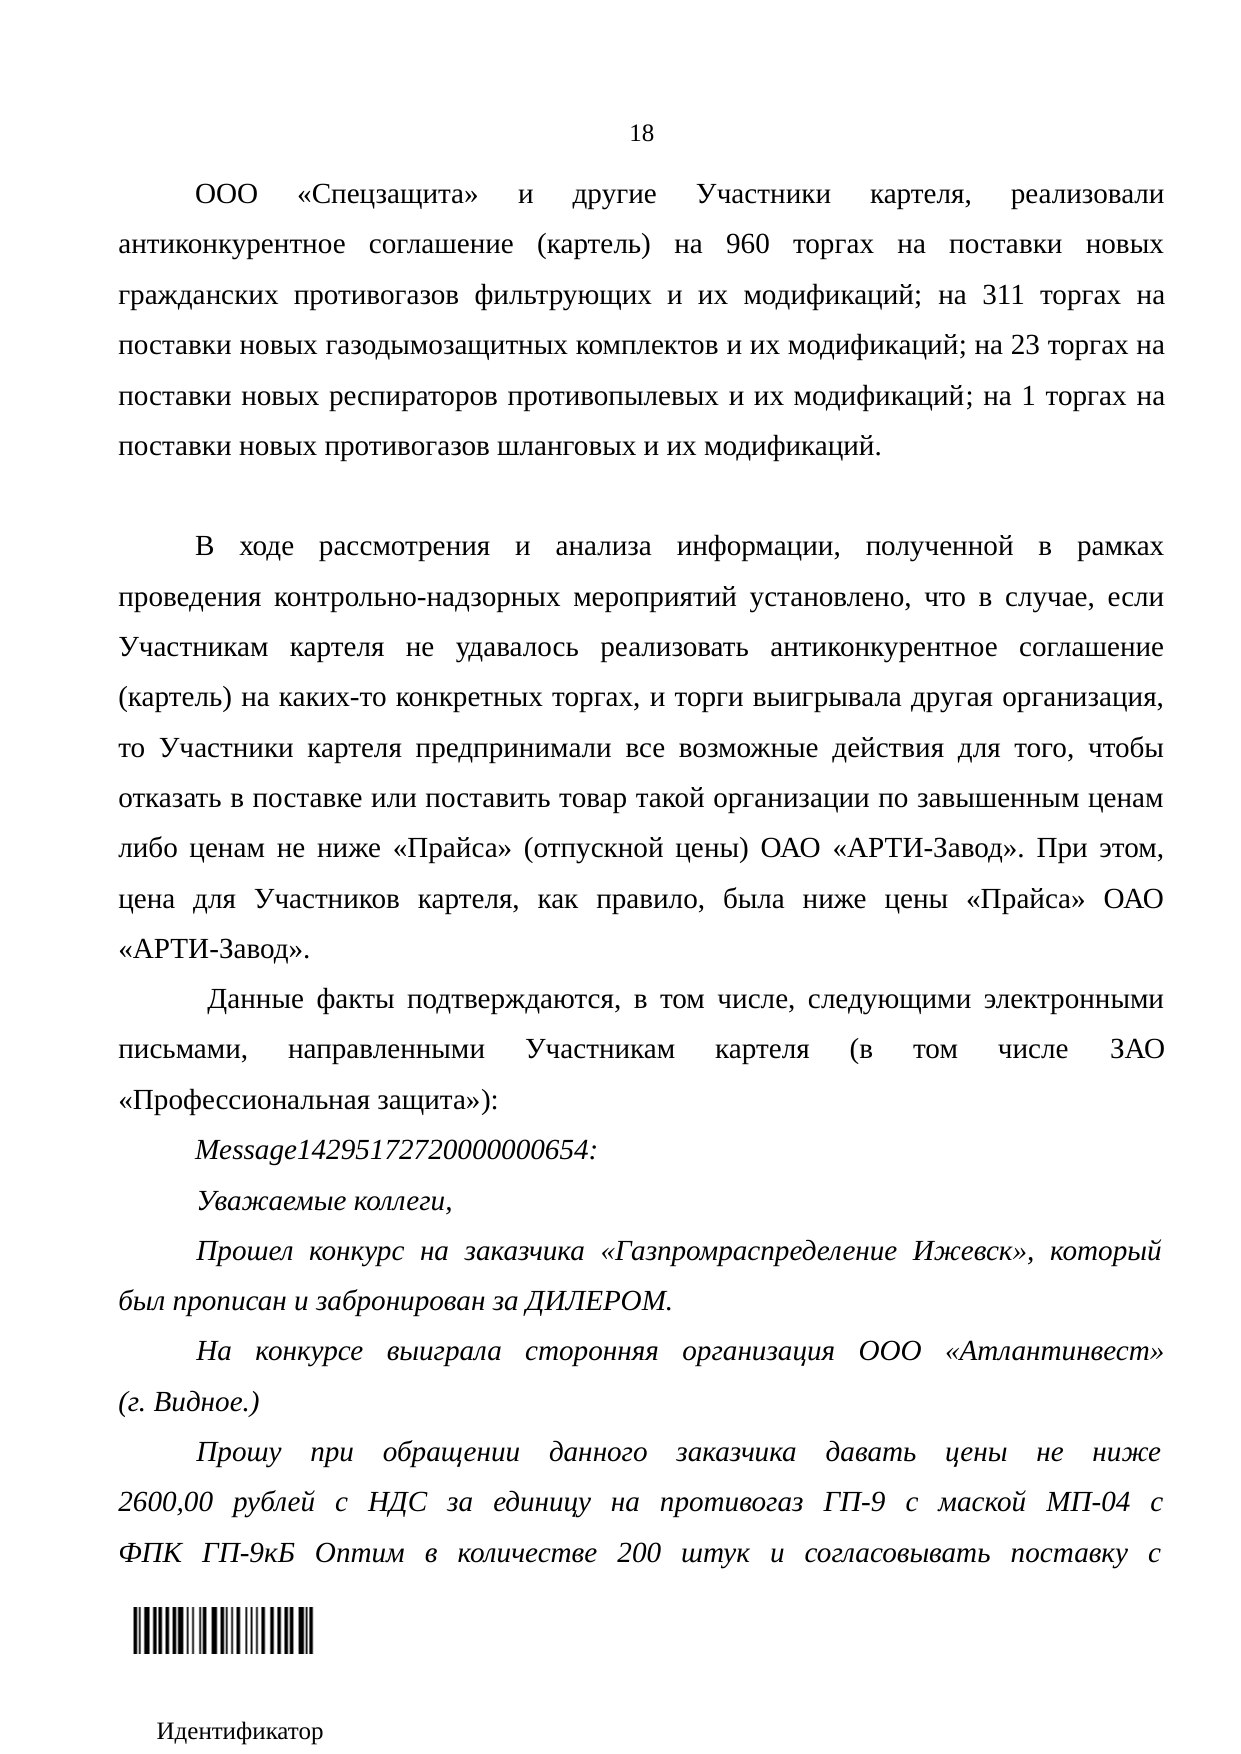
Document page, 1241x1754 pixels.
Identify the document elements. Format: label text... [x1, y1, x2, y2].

text Данные факты подтверждаются, в том числе, следующими электронными письмами, направленными Участникам картеля (в том числе ЗАО «Профессиональная защита»): [118, 981, 1165, 1116]
text Message14295172720000000654: [118, 1132, 1165, 1166]
text На конкурсе выиграла сторонняя организация ООО «Атлантинвест» (г. Видное.) [118, 1333, 1165, 1417]
text Уважаемые коллеги, [118, 1183, 1165, 1216]
text ООО «Спецзащита» и другие Участники картеля, реализовали антиконкурентное соглашение (картель) на 960 торгах на поставки новых гражданских противогазов фильтрующих и их модификаций; на 311 торгах на поставки новых газодымозащитных комплектов и их модификаций; на 23 торгах на поставки новых респираторов противопылевых и их модификаций; на 1 торгах на поставки новых противогазов шланговых и их модификаций. [118, 176, 1165, 461]
picture [118, 1607, 331, 1654]
text Прошу при обращении данного заказчика давать цены не ниже 2600,00 рублей с НДС за единицу на противогаз ГП-9 с маской МП-04 с ФПК ГП-9кБ Оптим в количестве 200 штук и согласовывать поставку с [118, 1434, 1165, 1568]
text В ходе рассмотрения и анализа информации, полученной в рамках проведения контрольно-надзорных мероприятий установлено, что в случае, если Участникам картеля не удавалось реализовать антиконкурентное соглашение (картель) на каких-то конкретных торгах, и торги выигрывала другая организация, то Участники картеля предпринимали все возможные действия для того, чтобы отказать в поставке или поставить товар такой организации по завышенным ценам либо ценам не ниже «Прайса» (отпускной цены) ОАО «АРТИ-Завод». При этом, цена для Участников картеля, как правило, была ниже цены «Прайса» ОАО «АРТИ-Завод». [118, 528, 1165, 964]
text Прошел конкурс на заказчика «Газпромраспределение Ижевск», который был прописан и забронирован за ДИЛЕРОМ. [118, 1233, 1165, 1317]
